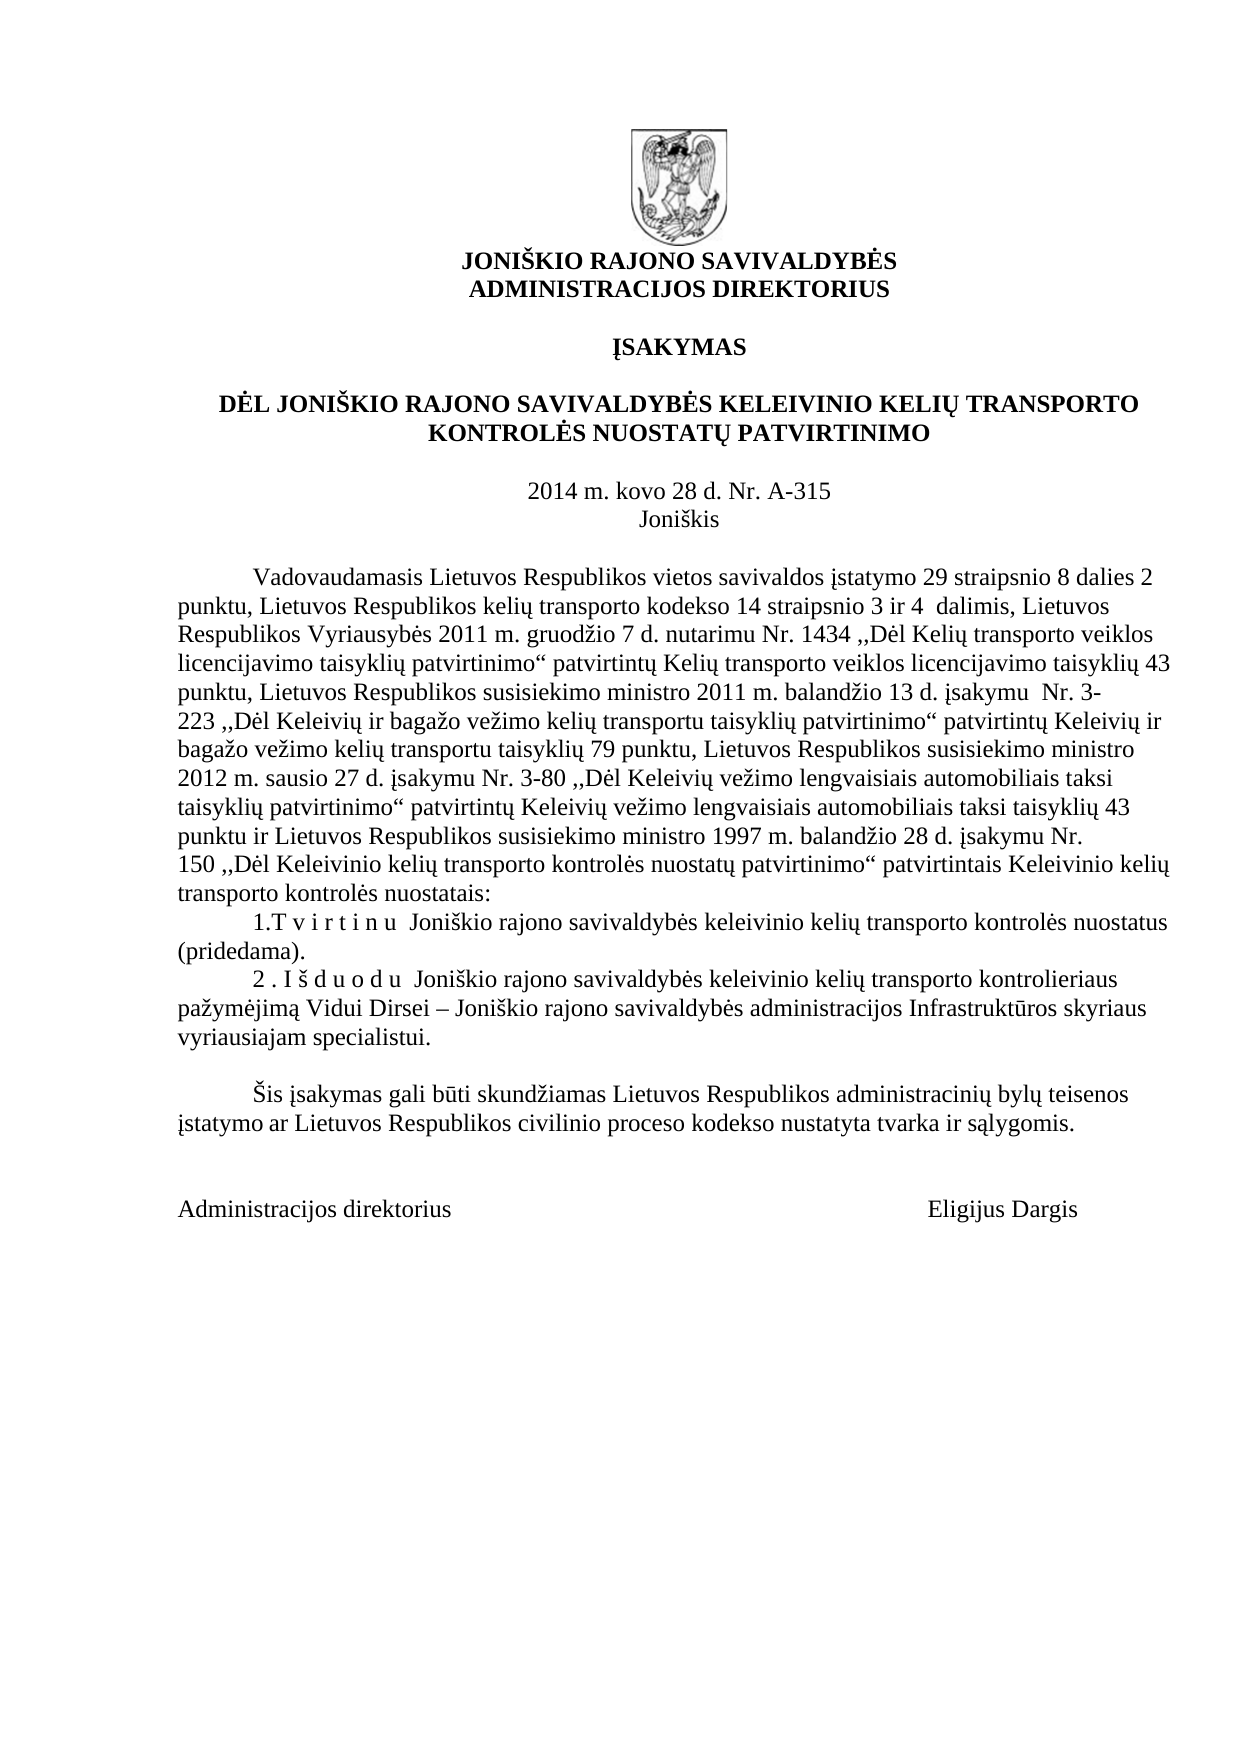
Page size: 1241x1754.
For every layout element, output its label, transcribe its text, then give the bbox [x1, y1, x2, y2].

text Įsakymas [177, 332, 1181, 361]
text DĖL JONIŠKIO RAJONO SAVIVALDYBĖS KELEIVINIO KELIŲ TRANSPORTO KONTROLĖS NUOSTATŲ PATVIRTINIMO [177, 389, 1181, 447]
text Administracijos direktorius Eligijus Dargis [177, 1194, 1181, 1223]
text Administracijos direktorius [177, 274, 1181, 303]
text Vadovaudamasis Lietuvos Respublikos vietos savivaldos įstatymo 29 straipsnio 8 dalies 2 punktu, Lietuvos Respublikos kelių transporto kodekso 14 straipsnio 3 ir 4 dalimis, Lietuvos Respublikos Vyriausybės 2011 m. gruodžio 7 d. nutarimu Nr. 1434 ,,Dėl Kelių transporto veiklos licencijavimo taisyklių patvirtinimo“ patvirtintų Kelių transporto veiklos licencijavimo taisyklių 43 punktu, Lietuvos Respublikos susisiekimo ministro 2011 m. balandžio 13 d. įsakymu Nr. 3-223 ,,Dėl Keleivių ir bagažo vežimo kelių transportu taisyklių patvirtinimo“ patvirtintų Keleivių ir bagažo vežimo kelių transportu taisyklių 79 punktu, Lietuvos Respublikos susisiekimo ministro 2012 m. sausio 27 d. įsakymu Nr. 3-80 ,,Dėl Keleivių vežimo lengvaisiais automobiliais taksi taisyklių patvirtinimo“ patvirtintų Keleivių vežimo lengvaisiais automobiliais taksi taisyklių 43 punktu ir Lietuvos Respublikos susisiekimo ministro 1997 m. balandžio 28 d. įsakymu Nr. 150 ,,Dėl Keleivinio kelių transporto kontrolės nuostatų patvirtinimo“ patvirtintais Keleivinio kelių transporto kontrolės nuostatais: [177, 562, 1181, 907]
text 2014 m. kovo 28 d. Nr. A-315 [177, 476, 1181, 504]
text Joniškio rajono savivaldybės [177, 246, 1181, 274]
text Šis įsakymas gali būti skundžiamas Lietuvos Respublikos administracinių bylų teisenos įstatymo ar Lietuvos Respublikos civilinio proceso kodekso nustatyta tvarka ir sąlygomis. [177, 1079, 1181, 1137]
text Joniškis [177, 504, 1181, 533]
text 2.Išduodu Joniškio rajono savivaldybės keleivinio kelių transporto kontrolieriaus pažymėjimą Vidui Dirsei – Joniškio rajono savivaldybės administracijos Infrastruktūros skyriaus vyriausiajam specialistui. [177, 964, 1181, 1051]
text 1.Tvirtinu Joniškio rajono savivaldybės keleivinio kelių transporto kontrolės nuostatus (pridedama). [177, 907, 1181, 964]
